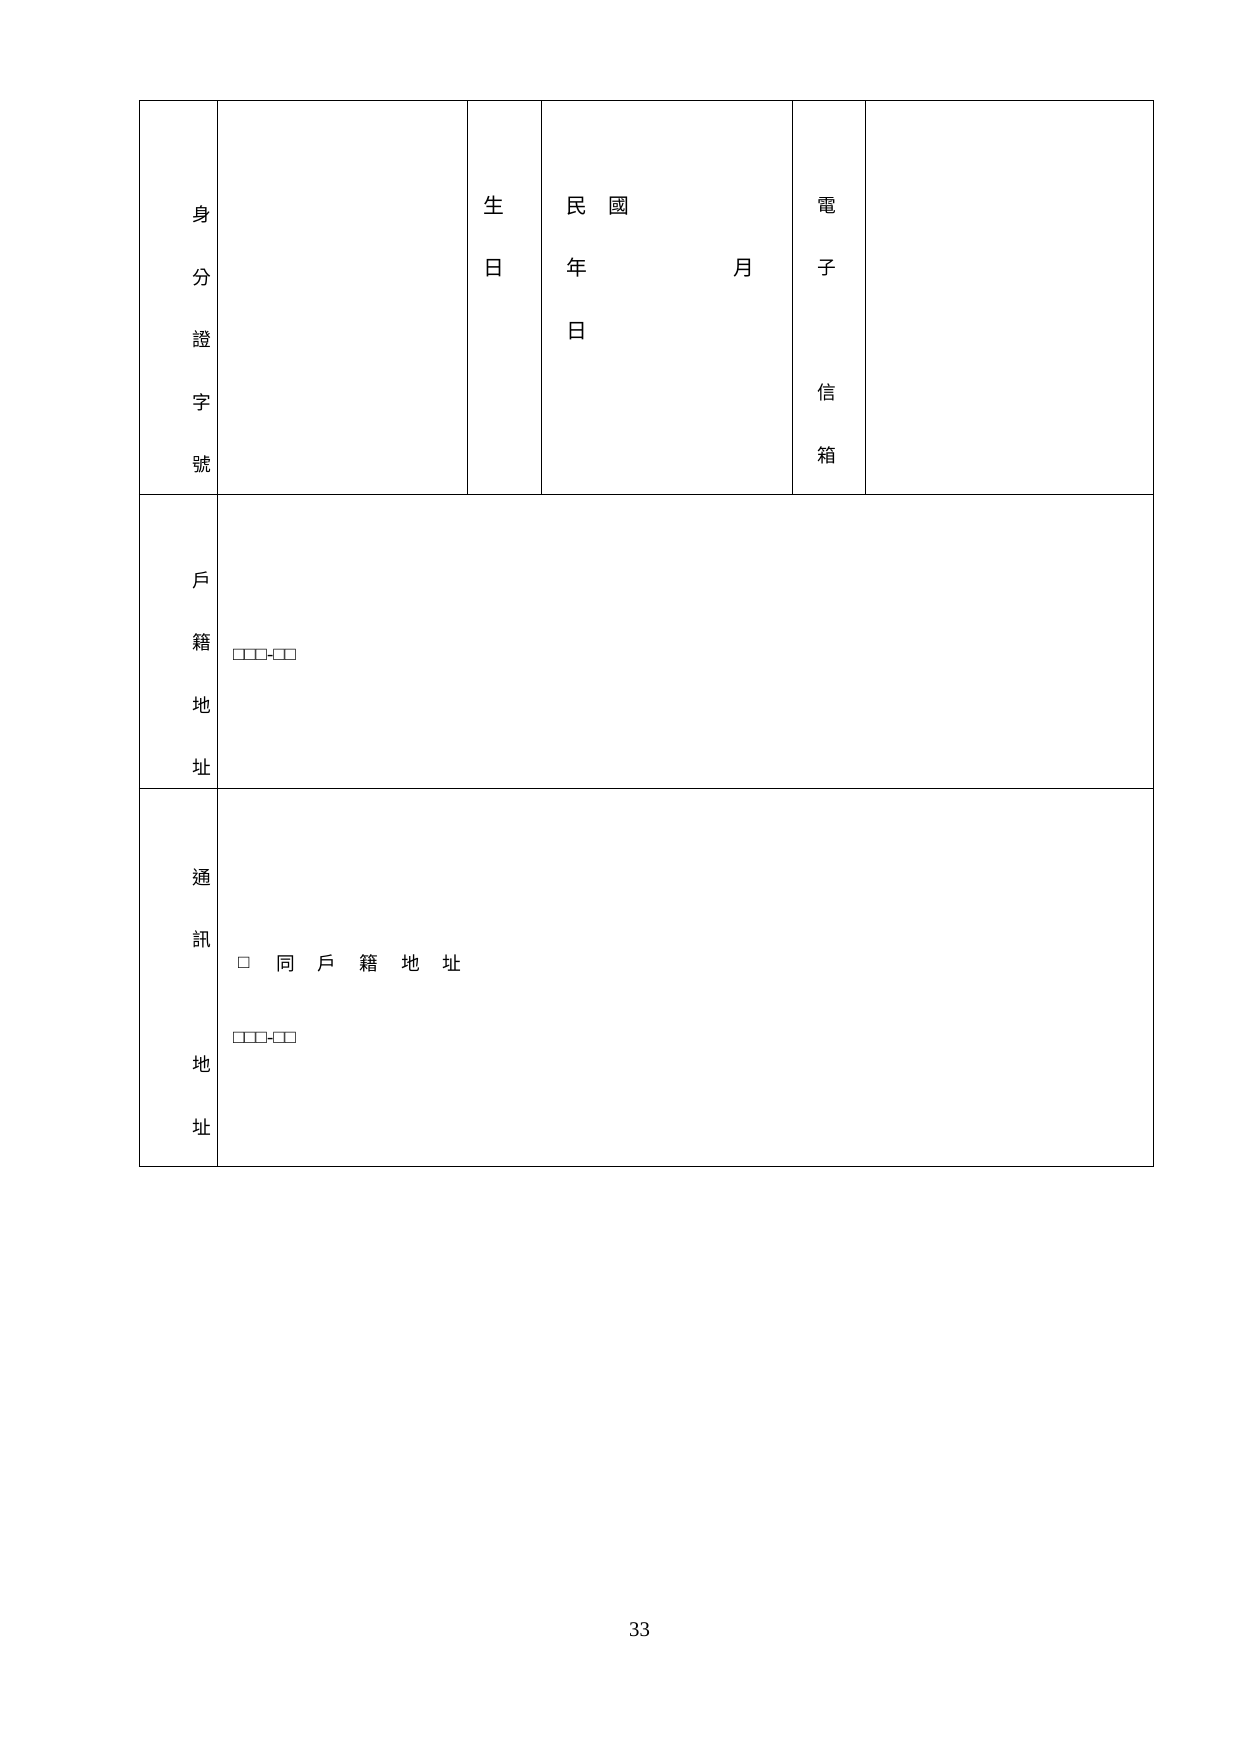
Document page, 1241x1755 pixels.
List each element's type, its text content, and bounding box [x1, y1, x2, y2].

table_cell 生日 [468, 101, 541, 494]
table_cell 身分證字號 [140, 101, 217, 494]
table_cell 電子 信箱 [793, 101, 865, 494]
table_cell □□□-□□ [218, 495, 1153, 787]
table_cell [866, 101, 1153, 494]
table_cell [218, 101, 467, 494]
table_cell 通訊 地址 [140, 789, 217, 1166]
table_cell 民國 年 月 日 [542, 101, 792, 494]
table_cell 戶籍 地址 [140, 495, 217, 787]
table_cell □同戶籍地址 □□□-□□ [218, 789, 1153, 1166]
